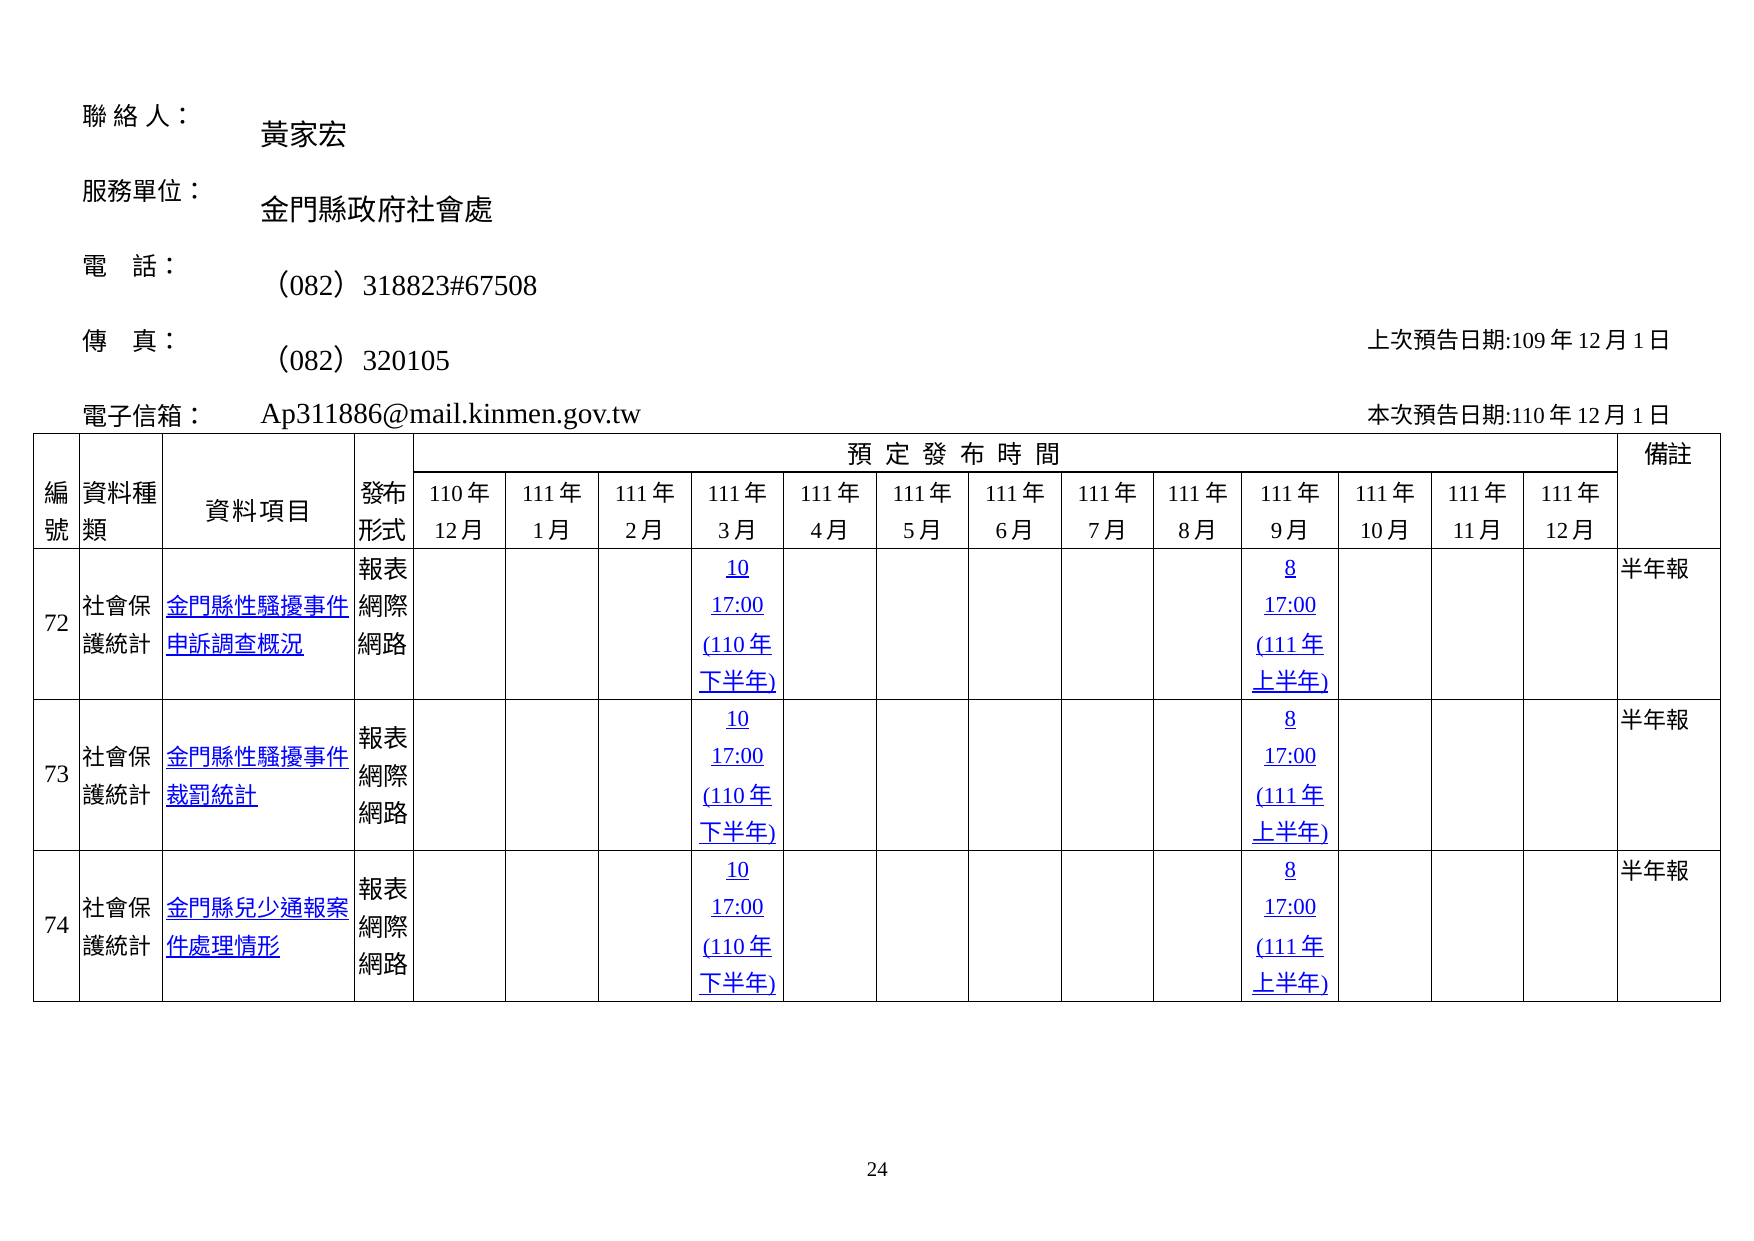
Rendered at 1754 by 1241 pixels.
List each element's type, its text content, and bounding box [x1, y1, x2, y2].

table_cell [599, 700, 691, 849]
table_cell [1339, 549, 1431, 698]
table_cell [1154, 851, 1241, 1001]
table_cell [877, 851, 968, 1001]
table_cell [414, 700, 505, 849]
table_cell [506, 851, 598, 1001]
table_cell [34, 434, 79, 471]
table_cell 報表 網際 網路 [355, 851, 413, 1001]
table_cell [1154, 549, 1241, 698]
table_cell 110年 12月 [414, 473, 505, 547]
table_cell 10 17:00 (110年 下半年) [692, 549, 783, 698]
table_header 黃家宏 [257, 95, 1364, 170]
table_cell 電子信箱： [79, 395, 257, 433]
table_cell 111年 6月 [969, 473, 1061, 547]
table_cell 111年 8月 [1154, 473, 1241, 547]
table_cell 金門縣性騷擾事件裁罰統計 [163, 700, 354, 849]
table_cell [1524, 851, 1617, 1001]
table_cell 10 17:00 (110年 下半年) [692, 851, 783, 1001]
table_cell Ap311886@mail.kinmen.gov.tw [257, 395, 1364, 433]
table_cell 社會保護統計 [80, 700, 162, 849]
table_cell [969, 700, 1061, 849]
table_cell 金門縣政府社會處 [257, 170, 1364, 245]
table_cell 8 17:00 (111年 上半年) [1242, 700, 1338, 849]
table_header [34, 95, 79, 170]
table_header 聯 絡 人： [79, 95, 257, 170]
table_cell 資料項目 [163, 471, 354, 547]
table_cell [784, 851, 876, 1001]
table_cell [1339, 851, 1431, 1001]
table_cell 111年 3月 [692, 473, 783, 547]
table_cell （082）318823#67508 [257, 245, 1364, 320]
table_cell [163, 434, 354, 471]
table_cell [969, 549, 1061, 698]
table_cell [34, 320, 79, 395]
table_cell [1339, 700, 1431, 849]
table_cell 111年 12月 [1524, 473, 1617, 547]
table_cell [34, 245, 79, 320]
table_cell 報表 網際 網路 [355, 549, 413, 698]
table_cell 上次預告日期:109年12月1日 [1364, 320, 1720, 395]
table_cell 72 [34, 549, 79, 698]
table_cell 傳 真： [79, 320, 257, 395]
table_cell [784, 549, 876, 698]
table_cell [414, 851, 505, 1001]
table_cell 編號 [34, 471, 79, 547]
table_cell 資料種類 [80, 471, 162, 547]
table_cell 備註 [1618, 434, 1720, 547]
table_cell [599, 851, 691, 1001]
table_cell 8 17:00 (111年 上半年) [1242, 549, 1338, 698]
table_cell [1432, 700, 1523, 849]
table_cell 111年 5月 [877, 473, 968, 547]
table_cell [1062, 851, 1153, 1001]
table_cell [1524, 549, 1617, 698]
table_cell 社會保護統計 [80, 549, 162, 698]
table_cell [1154, 700, 1241, 849]
table_cell 金門縣兒少通報案件處理情形 [163, 851, 354, 1001]
table_cell [969, 851, 1061, 1001]
table_cell [34, 395, 79, 433]
table_cell 半年報 [1618, 851, 1720, 1001]
table_cell 111年 1月 [506, 473, 598, 547]
table_cell [1062, 549, 1153, 698]
table_cell 報表 網際 網路 [355, 700, 413, 849]
table_cell （082）320105 [257, 320, 1364, 395]
table_cell 本次預告日期:110年12月1日 [1364, 395, 1720, 433]
table_header [1364, 95, 1720, 170]
table_cell [355, 434, 413, 471]
table_cell 半年報 [1618, 700, 1720, 849]
table_cell 111年 2月 [599, 473, 691, 547]
table_cell 金門縣性騷擾事件申訴調查概況 [163, 549, 354, 698]
table_cell [80, 434, 162, 471]
table_cell 111年 4月 [784, 473, 876, 547]
table_cell 預 定 發 布 時 間 [414, 434, 1617, 471]
table_cell [414, 549, 505, 698]
table_cell 111年 10月 [1339, 473, 1431, 547]
table_cell [34, 170, 79, 245]
table_cell [1364, 245, 1720, 320]
table_cell 8 17:00 (111年 上半年) [1242, 851, 1338, 1001]
table_cell 服務單位： [79, 170, 257, 245]
table_cell [1432, 549, 1523, 698]
table_cell 111年 11月 [1432, 473, 1523, 547]
table_cell 111年 9月 [1242, 473, 1338, 547]
table_cell 10 17:00 (110年 下半年) [692, 700, 783, 849]
table_cell [877, 549, 968, 698]
table_cell [1524, 700, 1617, 849]
table_cell 電 話： [79, 245, 257, 320]
table_cell [784, 700, 876, 849]
table_cell [506, 549, 598, 698]
table_cell [877, 700, 968, 849]
table_cell 發布形式 [355, 471, 413, 547]
table_cell [1432, 851, 1523, 1001]
table_cell [1062, 700, 1153, 849]
table_cell [1364, 170, 1720, 245]
table_cell 111年 7月 [1062, 473, 1153, 547]
table_cell 73 [34, 700, 79, 849]
table_cell [506, 700, 598, 849]
table_cell 社會保護統計 [80, 851, 162, 1001]
table_cell [599, 549, 691, 698]
table_cell 半年報 [1618, 549, 1720, 698]
table_cell 74 [34, 851, 79, 1001]
